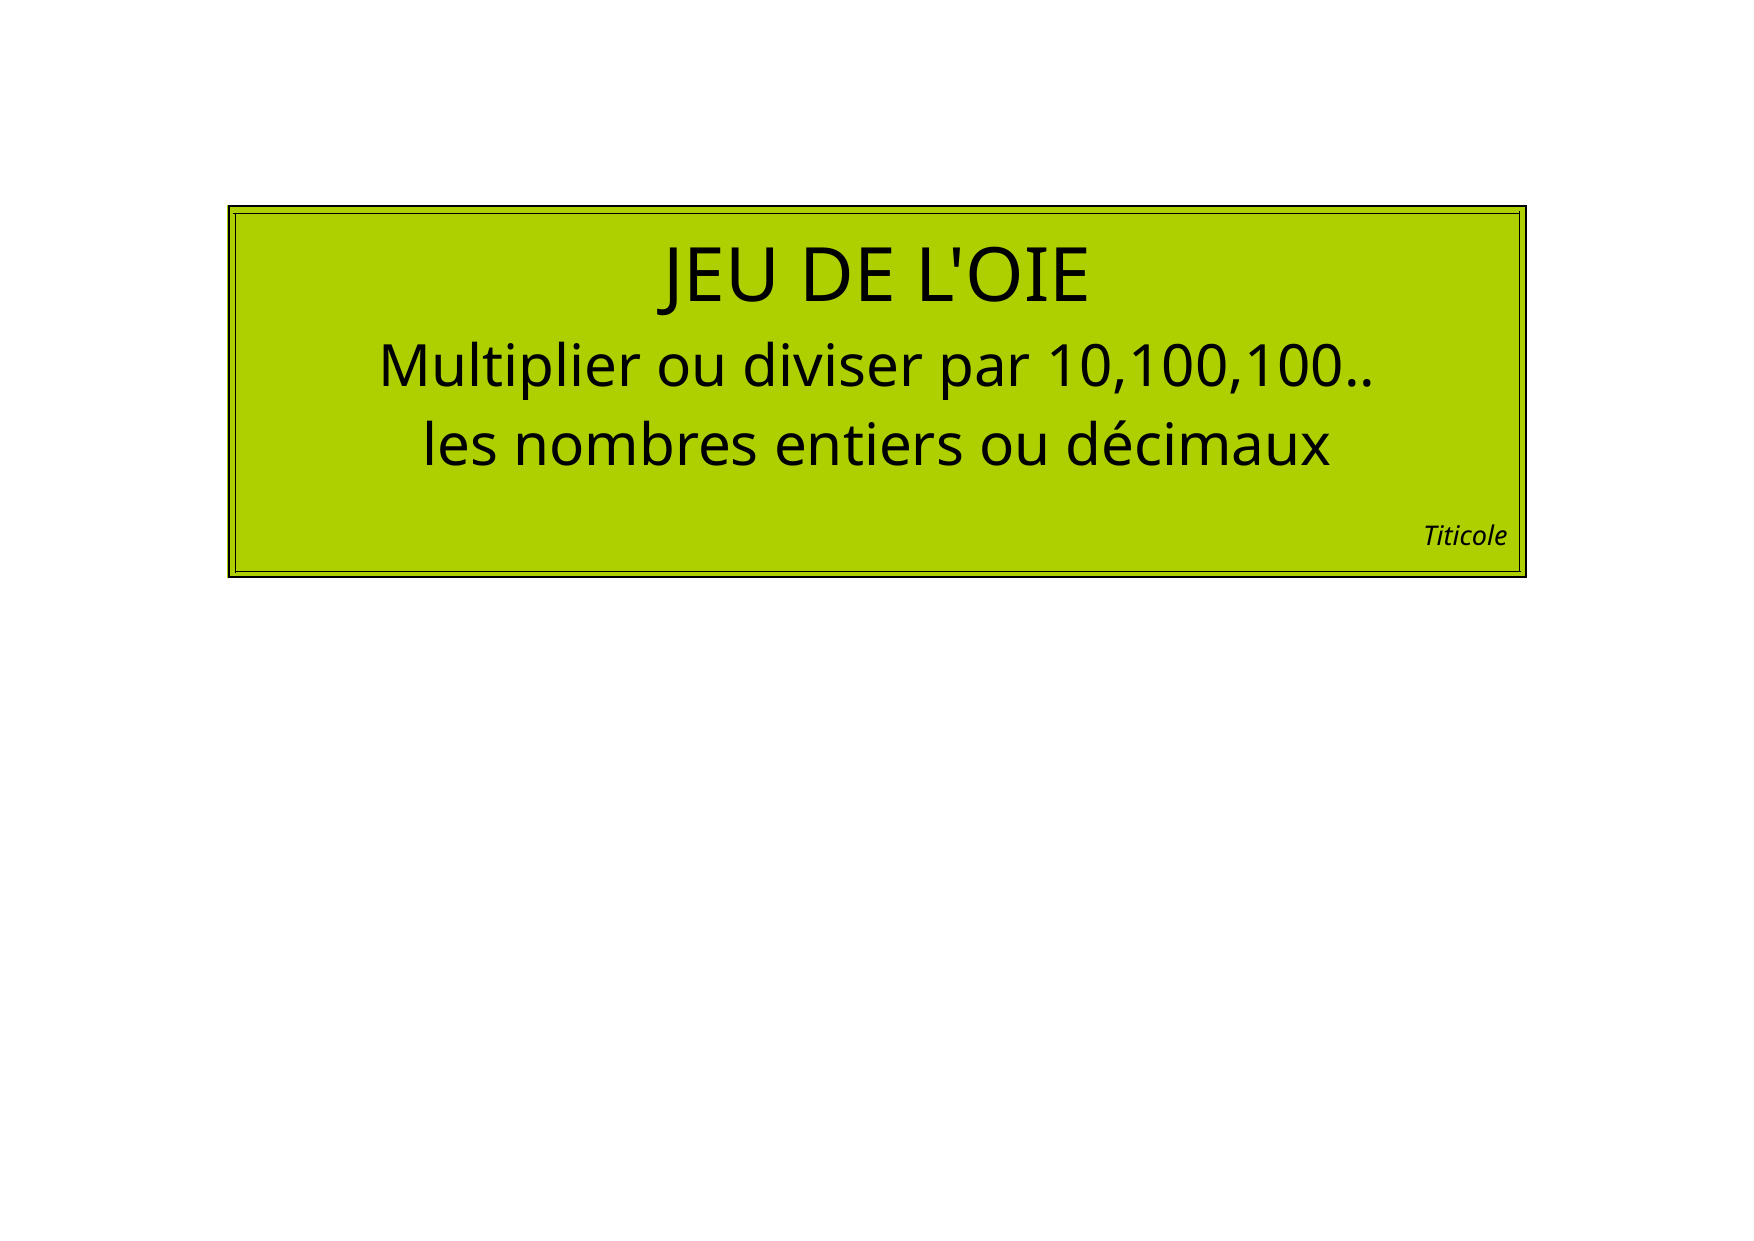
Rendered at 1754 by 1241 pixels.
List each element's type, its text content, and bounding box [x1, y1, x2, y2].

text Titicole [244, 482, 1510, 562]
text Multiplier ou diviser par 10,100,100.. [244, 323, 1510, 403]
text JEU DE L'OIE [244, 221, 1510, 323]
text les nombres entiers ou décimaux [244, 403, 1510, 482]
